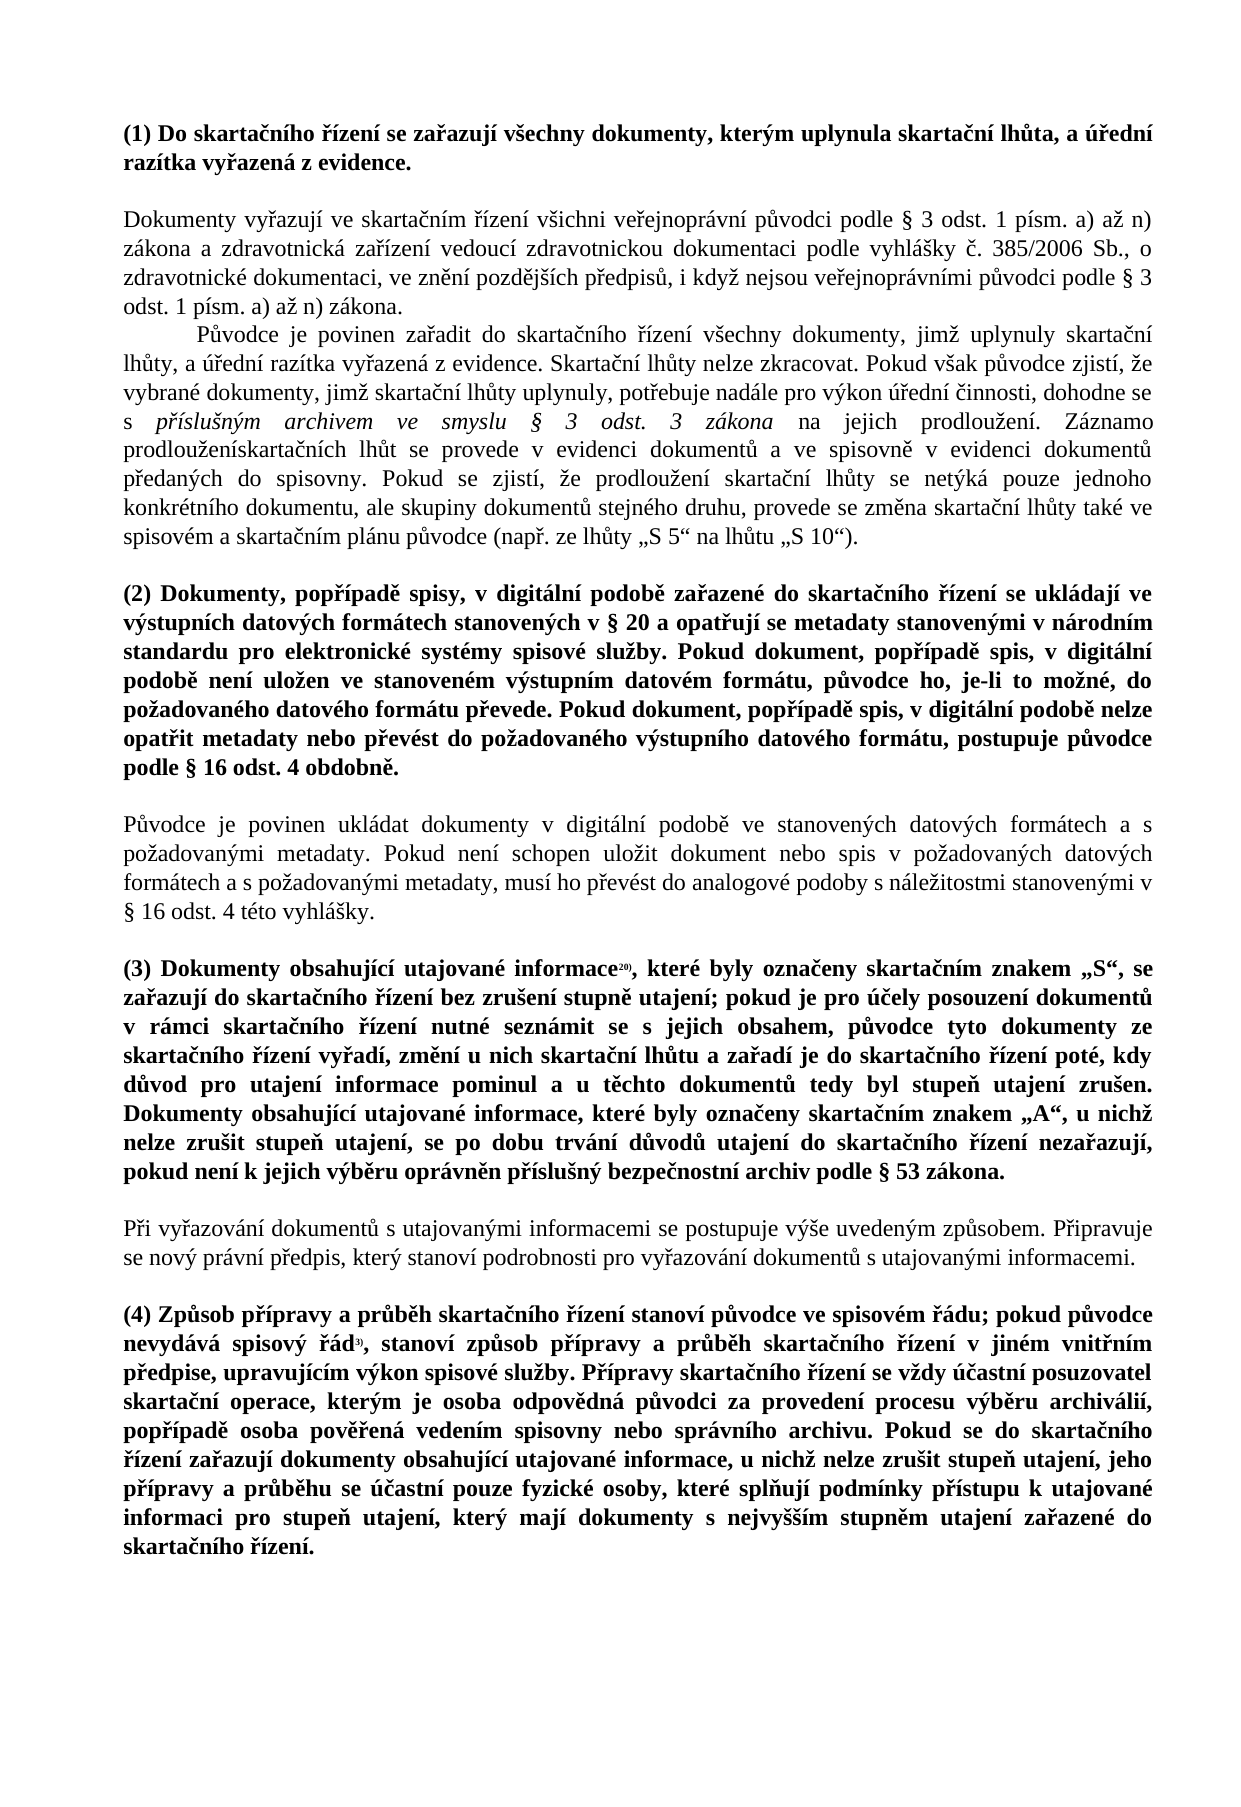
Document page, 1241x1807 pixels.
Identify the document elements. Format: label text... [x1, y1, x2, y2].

text Při vyřazování dokumentů s utajovanými informacemi se postupuje výše uvedeným způsobem. Připravuje se nový právní předpis, který stanoví podrobnosti pro vyřazování dokumentů s utajovanými informacemi. [123, 1213, 1154, 1271]
text Původce je povinen ukládat dokumenty v digitální podobě ve stanovených datových formátech a s požadovanými metadaty. Pokud není schopen uložit dokument nebo spis v požadovaných datových formátech a s požadovanými metadaty, musí ho převést do analogové podoby s náležitostmi stanovenými v § 16 odst. 4 této vyhlášky. [123, 809, 1154, 924]
text Původce je povinen zařadit do skartačního řízení všechny dokumenty, jimž uplynuly skartační lhůty, a úřední razítka vyřazená z evidence. Skartační lhůty nelze zkracovat. Pokud však původce zjistí, že vybrané dokumenty, jimž skartační lhůty uplynuly, potřebuje nadále pro výkon úřední činnosti, dohodne se s příslušným archivem ve smyslu § 3 odst. 3 zákona na jejich prodloužení. Záznamo prodlouženískartačních lhůt se provede v evidenci dokumentů a ve spisovně v evidenci dokumentů předaných do spisovny. Pokud se zjistí, že prodloužení skartační lhůty se netýká pouze jednoho konkrétního dokumentu, ale skupiny dokumentů stejného druhu, provede se změna skartační lhůty také ve spisovém a skartačním plánu původce (např. ze lhůty „S 5“ na lhůtu „S 10“). [123, 319, 1154, 549]
text (3) Dokumenty obsahující utajované informace20), které byly označeny skartačním znakem „S“, se zařazují do skartačního řízení bez zrušení stupně utajení; pokud je pro účely posouzení dokumentů v rámci skartačního řízení nutné seznámit se s jejich obsahem, původce tyto dokumenty ze skartačního řízení vyřadí, změní u nich skartační lhůtu a zařadí je do skartačního řízení poté, kdy důvod pro utajení informace pominul a u těchto dokumentů tedy byl stupeň utajení zrušen. Dokumenty obsahující utajované informace, které byly označeny skartačním znakem „A“, u nichž nelze zrušit stupeň utajení, se po dobu trvání důvodů utajení do skartačního řízení nezařazují, pokud není k jejich výběru oprávněn příslušný bezpečnostní archiv podle § 53 zákona. [123, 953, 1154, 1184]
text Dokumenty vyřazují ve skartačním řízení všichni veřejnoprávní původci podle § 3 odst. 1 písm. a) až n) zákona a zdravotnická zařízení vedoucí zdravotnickou dokumentaci podle vyhlášky č. 385/2006 Sb., o zdravotnické dokumentaci, ve znění pozdějších předpisů, i když nejsou veřejnoprávními původci podle § 3 odst. 1 písm. a) až n) zákona. [123, 203, 1154, 319]
text (2) Dokumenty, popřípadě spisy, v digitální podobě zařazené do skartačního řízení se ukládají ve výstupních datových formátech stanovených v § 20 a opatřují se metadaty stanovenými v národním standardu pro elektronické systémy spisové služby. Pokud dokument, popřípadě spis, v digitální podobě není uložen ve stanoveném výstupním datovém formátu, původce ho, je-li to možné, do požadovaného datového formátu převede. Pokud dokument, popřípadě spis, v digitální podobě nelze opatřit metadaty nebo převést do požadovaného výstupního datového formátu, postupuje původce podle § 16 odst. 4 obdobně. [123, 578, 1154, 780]
text (1) Do skartačního řízení se zařazují všechny dokumenty, kterým uplynula skartační lhůta, a úřední razítka vyřazená z evidence. [123, 117, 1154, 175]
text (4) Způsob přípravy a průběh skartačního řízení stanoví původce ve spisovém řádu; pokud původce nevydává spisový řád3), stanoví způsob přípravy a průběh skartačního řízení v jiném vnitřním předpise, upravujícím výkon spisové služby. Přípravy skartačního řízení se vždy účastní posuzovatel skartační operace, kterým je osoba odpovědná původci za provedení procesu výběru archiválií, popřípadě osoba pověřená vedením spisovny nebo správního archivu. Pokud se do skartačního řízení zařazují dokumenty obsahující utajované informace, u nichž nelze zrušit stupeň utajení, jeho přípravy a průběhu se účastní pouze fyzické osoby, které splňují podmínky přístupu k utajované informaci pro stupeň utajení, který mají dokumenty s nejvyšším stupněm utajení zařazené do skartačního řízení. [123, 1299, 1154, 1560]
